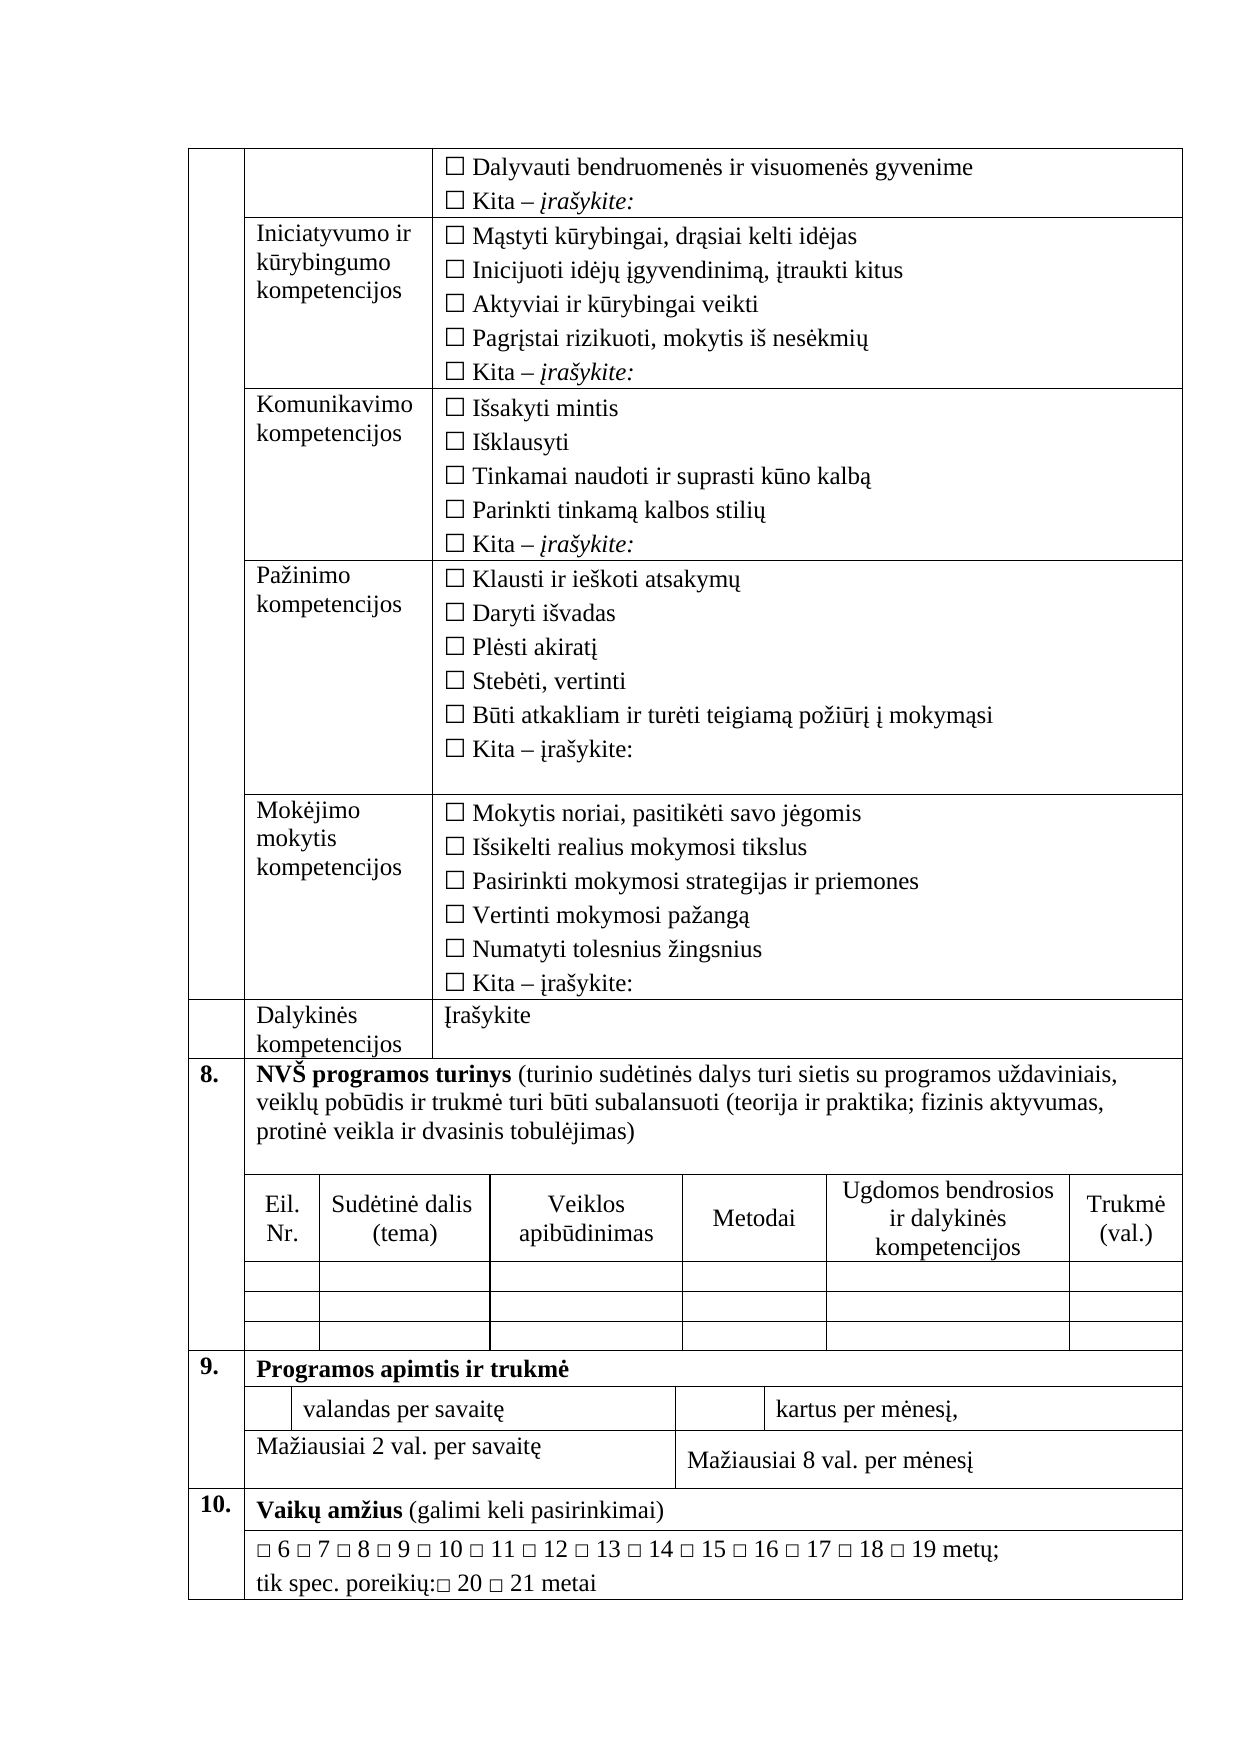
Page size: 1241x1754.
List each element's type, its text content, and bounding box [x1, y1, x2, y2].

table_cell Įrašykite [433, 1000, 1182, 1058]
table_cell ☐ Dalyvauti bendruomenės ir visuomenės gyvenime ☐ Kita – įrašykite: [433, 149, 1182, 217]
table_cell Ugdomos bendrosios ir dalykinės kompetencijos [827, 1175, 1069, 1261]
table_cell [491, 1292, 682, 1321]
table_cell Komunikavimo kompetencijos [245, 389, 432, 559]
table_cell Sudėtinė dalis (tema) [320, 1175, 489, 1261]
table_cell [245, 1292, 319, 1321]
table_cell 10. [189, 1489, 244, 1599]
table_cell [320, 1322, 489, 1350]
table_cell ☐ Mokytis noriai, pasitikėti savo jėgomis ☐ Išsikelti realius mokymosi tikslus ☐ Pasirinkti mokymosi strategijas ir priemones ☐ Vertinti mokymosi pažangą ☐ Numatyti tolesnius žingsnius ☐ Kita – įrašykite: [433, 795, 1182, 999]
table_cell Vaikų amžius (galimi keli pasirinkimai) [245, 1489, 1182, 1530]
table_cell Trukmė (val.) [1070, 1175, 1182, 1261]
table_cell Dalykinės kompetencijos [245, 1000, 432, 1058]
table_cell ☐ Išsakyti mintis ☐ Išklausyti ☐ Tinkamai naudoti ir suprasti kūno kalbą ☐ Parinkti tinkamą kalbos stilių ☐ Kita – įrašykite: [433, 389, 1182, 559]
table_cell [683, 1322, 826, 1350]
table_cell 9. [189, 1351, 244, 1488]
table_cell [245, 1387, 291, 1430]
table_cell ☐ Mąstyti kūrybingai, drąsiai kelti idėjas ☐ Inicijuoti idėjų įgyvendinimą, įtraukti kitus ☐ Aktyviai ir kūrybingai veikti ☐ Pagrįstai rizikuoti, mokytis iš nesėkmių ☐ Kita – įrašykite: [433, 218, 1182, 388]
table_cell Eil.Nr. [245, 1175, 319, 1261]
table_cell [491, 1262, 682, 1291]
table_cell Mažiausiai 2 val. per savaitę [245, 1431, 675, 1488]
table_cell ☐ 6 ☐ 7 ☐ 8 ☐ 9 ☐ 10 ☐ 11 ☐ 12 ☐ 13 ☐ 14 ☐ 15 ☐ 16 ☐ 17 ☐ 18 ☐ 19 metų; tik spec. poreikių:☐ 20 ☐ 21 metai [245, 1531, 1182, 1599]
table_cell Mažiausiai 8 val. per mėnesį [676, 1431, 1182, 1488]
table_cell [827, 1262, 1069, 1291]
table_cell [320, 1292, 489, 1321]
table_cell [827, 1292, 1069, 1321]
table_cell [491, 1322, 682, 1350]
table_cell [1070, 1322, 1182, 1350]
table_cell [189, 1000, 244, 1058]
table_cell Pažinimo kompetencijos [245, 561, 432, 794]
table_cell [245, 149, 432, 217]
table_cell NVŠ programos turinys (turinio sudėtinės dalys turi sietis su programos uždaviniais, veiklų pobūdis ir trukmė turi būti subalansuoti (teorija ir praktika; fizinis aktyvumas, protinė veikla ir dvasinis tobulėjimas) [245, 1059, 1182, 1174]
table_cell [245, 1262, 319, 1291]
table_cell [1070, 1292, 1182, 1321]
table_cell Metodai [683, 1175, 826, 1261]
table_cell Mokėjimo mokytis kompetencijos [245, 795, 432, 999]
table_cell Programos apimtis ir trukmė [245, 1351, 1182, 1386]
table_cell 8. [189, 1059, 244, 1350]
table_cell [189, 149, 244, 999]
table_cell [676, 1387, 764, 1430]
table_cell [683, 1262, 826, 1291]
table_cell [683, 1292, 826, 1321]
table_cell ☐ Klausti ir ieškoti atsakymų ☐ Daryti išvadas ☐ Plėsti akiratį ☐ Stebėti, vertinti ☐ Būti atkakliam ir turėti teigiamą požiūrį į mokymąsi ☐ Kita – įrašykite: [433, 561, 1182, 794]
table_cell [827, 1322, 1069, 1350]
table_cell Veiklos apibūdinimas [491, 1175, 682, 1261]
table_cell [245, 1322, 319, 1350]
table_cell valandas per savaitę [292, 1387, 675, 1430]
table_cell kartus per mėnesį, [765, 1387, 1182, 1430]
table_cell Iniciatyvumo ir kūrybingumo kompetencijos [245, 218, 432, 388]
table_cell [320, 1262, 489, 1291]
table_cell [1070, 1262, 1182, 1291]
